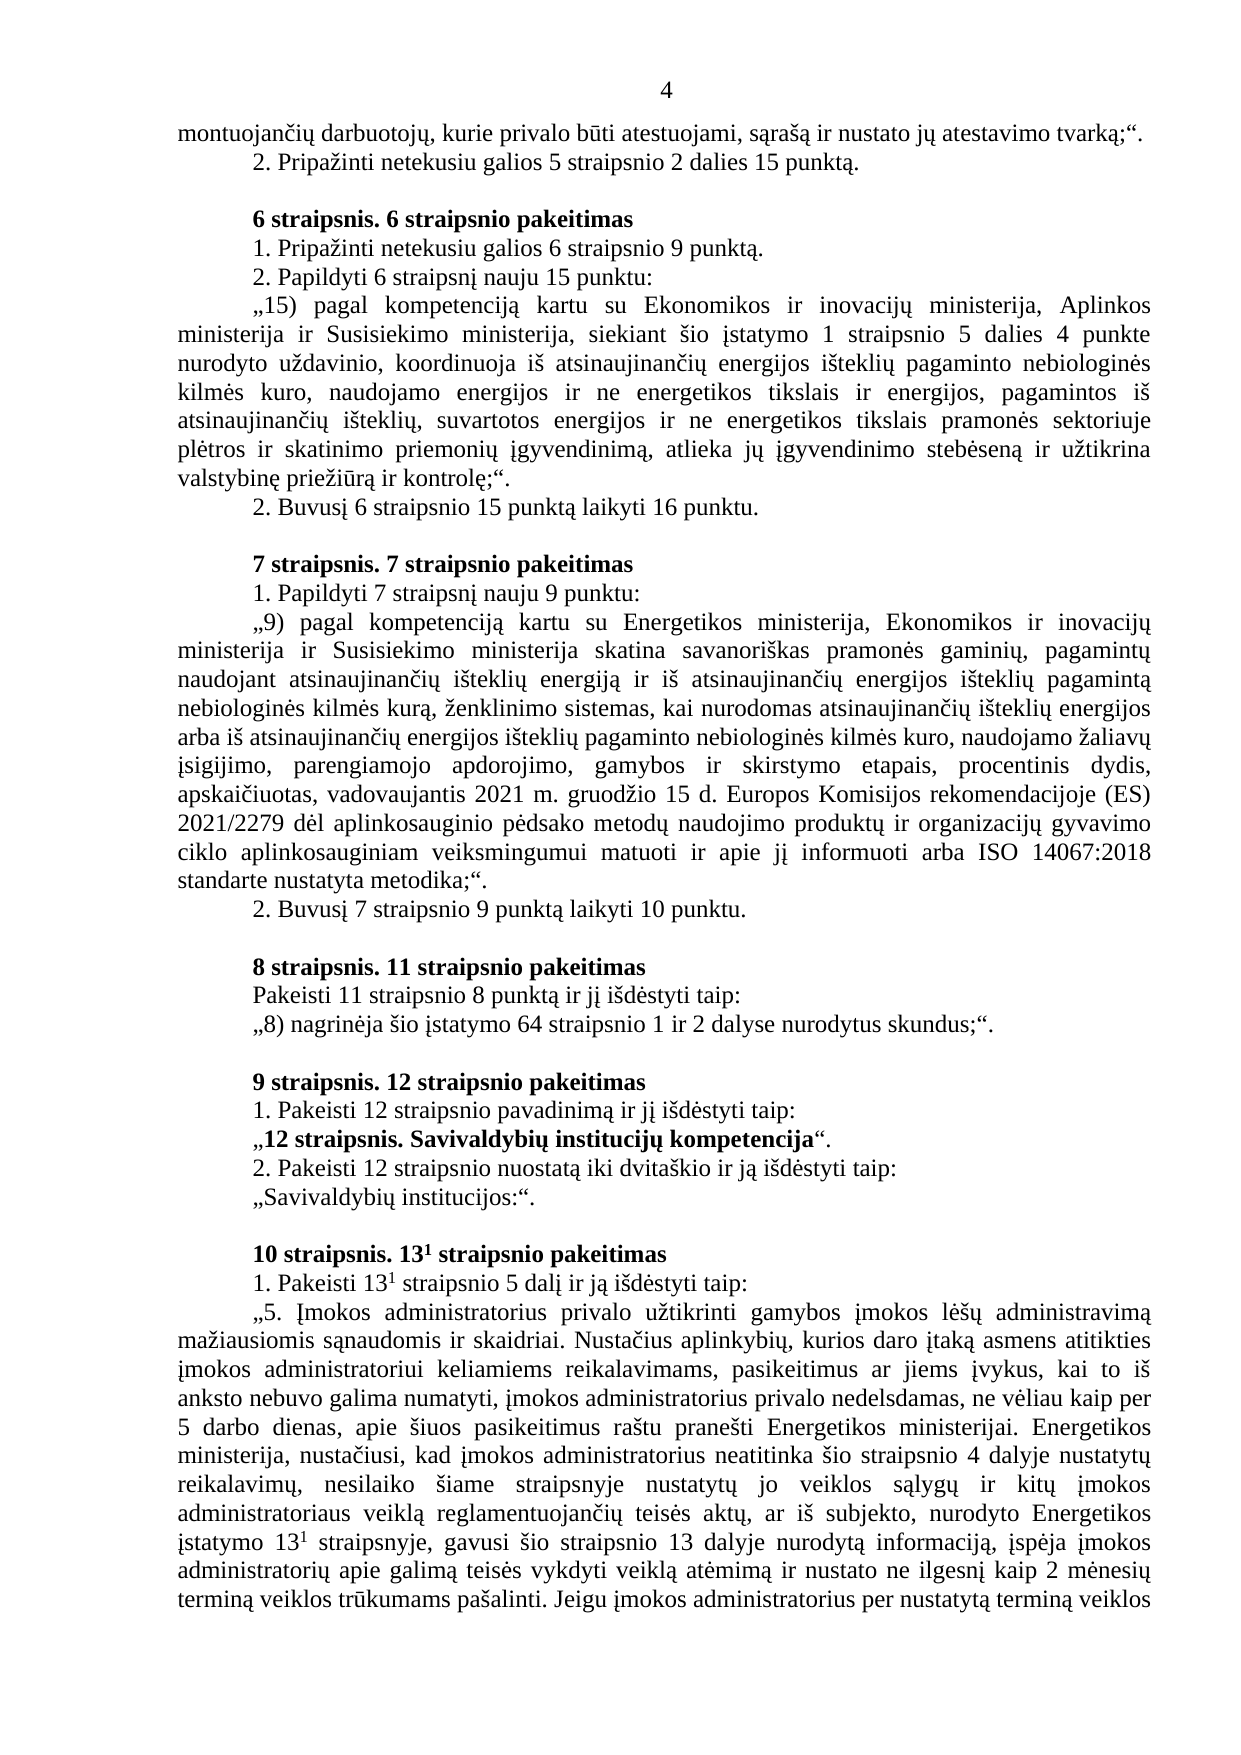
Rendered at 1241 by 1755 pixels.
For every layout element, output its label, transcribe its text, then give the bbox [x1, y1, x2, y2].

text 1. Pakeisti 131 straipsnio 5 dalį ir ją išdėstyti taip: [177, 1268, 1152, 1297]
text 2. Papildyti 6 straipsnį nauju 15 punktu: [177, 262, 1152, 291]
text 10 straipsnis. 131 straipsnio pakeitimas [177, 1239, 1152, 1268]
text 7 straipsnis. 7 straipsnio pakeitimas [177, 549, 1152, 578]
text Pakeisti 11 straipsnio 8 punktą ir jį išdėstyti taip: [177, 981, 1152, 1009]
text 1. Pripažinti netekusiu galios 6 straipsnio 9 punktą. [177, 233, 1152, 262]
text 2. Buvusį 6 straipsnio 15 punktą laikyti 16 punktu. [177, 492, 1152, 521]
text „9) pagal kompetenciją kartu su Energetikos ministerija, Ekonomikos ir inovacijų ministerija ir Susisiekimo ministerija skatina savanoriškas pramonės gaminių, pagamintų naudojant atsinaujinančių išteklių energiją ir iš atsinaujinančių energijos išteklių pagamintą nebiologinės kilmės kurą, ženklinimo sistemas, kai nurodomas atsinaujinančių išteklių energijos arba iš atsinaujinančių energijos išteklių pagaminto nebiologinės kilmės kuro, naudojamo žaliavų įsigijimo, parengiamojo apdorojimo, gamybos ir skirstymo etapais, procentinis dydis, apskaičiuotas, vadovaujantis 2021 m. gruodžio 15 d. Europos Komisijos rekomendacijoje (ES) 2021/2279 dėl aplinkosauginio pėdsako metodų naudojimo produktų ir organizacijų gyvavimo ciklo aplinkosauginiam veiksmingumui matuoti ir apie jį informuoti arba ISO 14067:2018 standarte nustatyta metodika;“. [177, 607, 1152, 894]
text „5. Įmokos administratorius privalo užtikrinti gamybos įmokos lėšų administravimą mažiausiomis sąnaudomis ir skaidriai. Nustačius aplinkybių, kurios daro įtaką asmens atitikties įmokos administratoriui keliamiems reikalavimams, pasikeitimus ar jiems įvykus, kai to iš anksto nebuvo galima numatyti, įmokos administratorius privalo nedelsdamas, ne vėliau kaip per 5 darbo dienas, apie šiuos pasikeitimus raštu pranešti Energetikos ministerijai. Energetikos ministerija, nustačiusi, kad įmokos administratorius neatitinka šio straipsnio 4 dalyje nustatytų reikalavimų, nesilaiko šiame straipsnyje nustatytų jo veiklos sąlygų ir kitų įmokos administratoriaus veiklą reglamentuojančių teisės aktų, ar iš subjekto, nurodyto Energetikos įstatymo 131 straipsnyje, gavusi šio straipsnio 13 dalyje nurodytą informaciją, įspėja įmokos administratorių apie galimą teisės vykdyti veiklą atėmimą ir nustato ne ilgesnį kaip 2 mėnesių terminą veiklos trūkumams pašalinti. Jeigu įmokos administratorius per nustatytą terminą veiklos [177, 1297, 1152, 1613]
text „Savivaldybių institucijos:“. [177, 1182, 1152, 1211]
text 6 straipsnis. 6 straipsnio pakeitimas [177, 204, 1152, 233]
text 2. Pripažinti netekusiu galios 5 straipsnio 2 dalies 15 punktą. [177, 147, 1152, 176]
text „8) nagrinėja šio įstatymo 64 straipsnio 1 ir 2 dalyse nurodytus skundus;“. [177, 1009, 1152, 1038]
text 9 straipsnis. 12 straipsnio pakeitimas [177, 1067, 1152, 1096]
text montuojančių darbuotojų, kurie privalo būti atestuojami, sąrašą ir nustato jų atestavimo tvarką;“. [177, 118, 1152, 147]
text 1. Pakeisti 12 straipsnio pavadinimą ir jį išdėstyti taip: [177, 1096, 1152, 1124]
text „12 straipsnis. Savivaldybių institucijų kompetencija“. [177, 1124, 1152, 1153]
text „15) pagal kompetenciją kartu su Ekonomikos ir inovacijų ministerija, Aplinkos ministerija ir Susisiekimo ministerija, siekiant šio įstatymo 1 straipsnio 5 dalies 4 punkte nurodyto uždavinio, koordinuoja iš atsinaujinančių energijos išteklių pagaminto nebiologinės kilmės kuro, naudojamo energijos ir ne energetikos tikslais ir energijos, pagamintos iš atsinaujinančių išteklių, suvartotos energijos ir ne energetikos tikslais pramonės sektoriuje plėtros ir skatinimo priemonių įgyvendinimą, atlieka jų įgyvendinimo stebėseną ir užtikrina valstybinę priežiūrą ir kontrolę;“. [177, 291, 1152, 492]
text 1. Papildyti 7 straipsnį nauju 9 punktu: [177, 578, 1152, 607]
text 2. Pakeisti 12 straipsnio nuostatą iki dvitaškio ir ją išdėstyti taip: [177, 1153, 1152, 1182]
text 8 straipsnis. 11 straipsnio pakeitimas [177, 952, 1152, 981]
text 2. Buvusį 7 straipsnio 9 punktą laikyti 10 punktu. [177, 894, 1152, 923]
